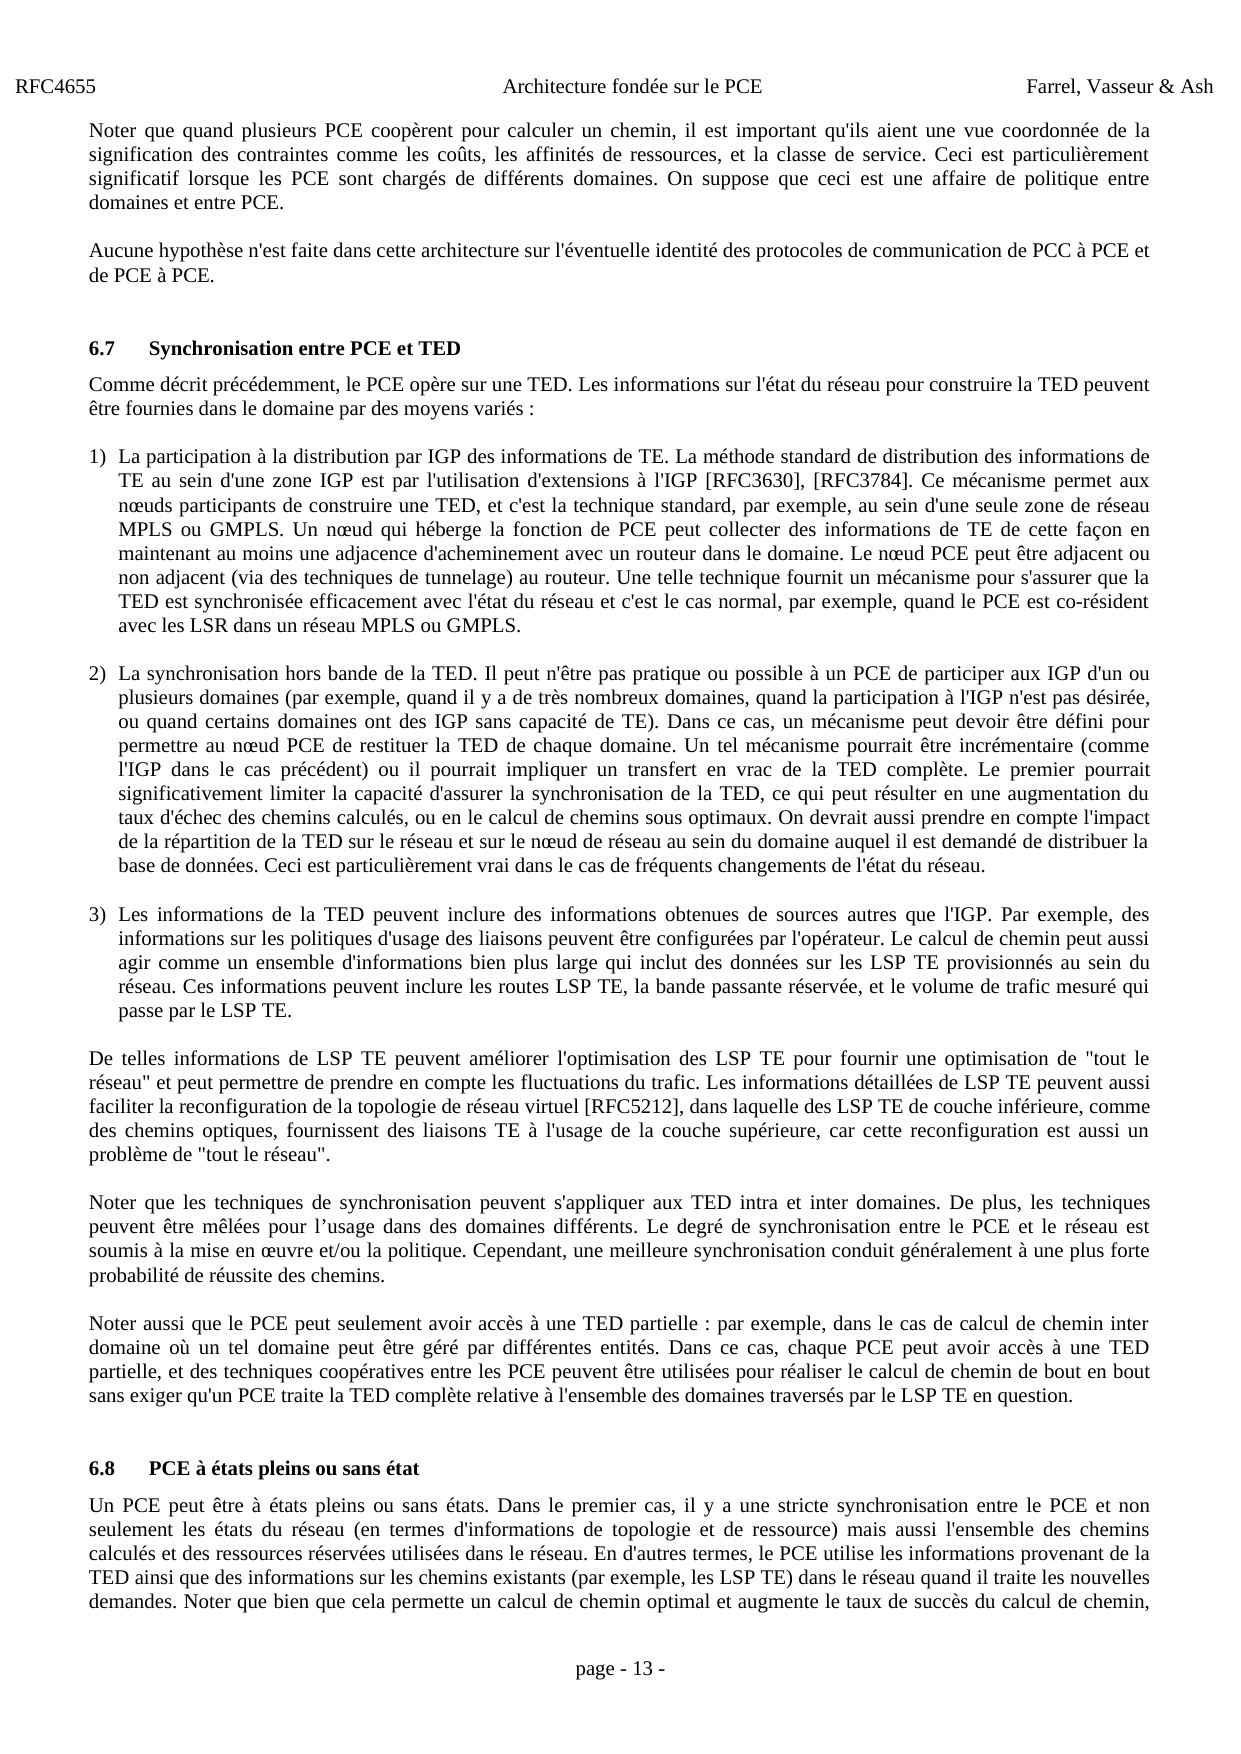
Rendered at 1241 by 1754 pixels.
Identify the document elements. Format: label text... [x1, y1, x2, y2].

text De telles informations de LSP TE peuvent améliorer l'optimisation des LSP TE pour fournir une optimisation de "tout le réseau" et peut permettre de prendre en compte les fluctuations du trafic. Les informations détaillées de LSP TE peuvent aussi faciliter la reconfiguration de la topologie de réseau virtuel [RFC5212], dans laquelle des LSP TE de couche inférieure, comme des chemins optiques, fournissent des liaisons TE à l'usage de la couche supérieure, car cette reconfiguration est aussi un problème de "tout le réseau". [89, 1046, 1152, 1166]
text Un PCE peut être à états pleins ou sans états. Dans le premier cas, il y a une stricte synchronisation entre le PCE et non seulement les états du réseau (en termes d'informations de topologie et de ressource) mais aussi l'ensemble des chemins calculés et des ressources réservées utilisées dans le réseau. En d'autres termes, le PCE utilise les informations provenant de la TED ainsi que des informations sur les chemins existants (par exemple, les LSP TE) dans le réseau quand il traite les nouvelles demandes. Noter que bien que cela permette un calcul de chemin optimal et augmente le taux de succès du calcul de chemin, [89, 1492, 1152, 1613]
text Comme décrit précédemment, le PCE opère sur une TED. Les informations sur l'état du réseau pour construire la TED peuvent être fournies dans le domaine par des moyens variés : [89, 372, 1152, 420]
text Noter que quand plusieurs PCE coopèrent pour calculer un chemin, il est important qu'ils aient une vue coordonnée de la signification des contraintes comme les coûts, les affinités de ressources, et la classe de service. Ceci est particulièrement significatif lorsque les PCE sont chargés de différents domaines. On suppose que ceci est une affaire de politique entre domaines et entre PCE. [89, 118, 1152, 214]
text 1) La participation à la distribution par IGP des informations de TE. La méthode standard de distribution des informations de TE au sein d'une zone IGP est par l'utilisation d'extensions à l'IGP [RFC3630], [RFC3784]. Ce mécanisme permet aux nœuds participants de construire une TED, et c'est la technique standard, par exemple, au sein d'une seule zone de réseau MPLS ou GMPLS. Un nœud qui héberge la fonction de PCE peut collecter des informations de TE de cette façon en maintenant au moins une adjacence d'acheminement avec un routeur dans le domaine. Le nœud PCE peut être adjacent ou non adjacent (via des techniques de tunnelage) au routeur. Une telle technique fournit un mécanisme pour s'assurer que la TED est synchronisée efficacement avec l'état du réseau et c'est le cas normal, par exemple, quand le PCE est co-résident avec les LSR dans un réseau MPLS ou GMPLS. [89, 444, 1152, 637]
text Aucune hypothèse n'est faite dans cette architecture sur l'éventuelle identité des protocoles de communication de PCC à PCE et de PCE à PCE. [89, 238, 1152, 287]
text Noter aussi que le PCE peut seulement avoir accès à une TED partielle : par exemple, dans le cas de calcul de chemin inter domaine où un tel domaine peut être géré par différentes entités. Dans ce cas, chaque PCE peut avoir accès à une TED partielle, et des techniques coopératives entre les PCE peuvent être utilisées pour réaliser le calcul de chemin de bout en bout sans exiger qu'un PCE traite la TED complète relative à l'ensemble des domaines traversés par le LSP TE en question. [89, 1311, 1152, 1407]
subtitle 6.8 PCE à états pleins ou sans état [89, 1456, 1152, 1480]
text Noter que les techniques de synchronisation peuvent s'appliquer aux TED intra et inter domaines. De plus, les techniques peuvent être mêlées pour l’usage dans des domaines différents. Le degré de synchronisation entre le PCE et le réseau est soumis à la mise en œuvre et/ou la politique. Cependant, une meilleure synchronisation conduit généralement à une plus forte probabilité de réussite des chemins. [89, 1190, 1152, 1287]
text 2) La synchronisation hors bande de la TED. Il peut n'être pas pratique ou possible à un PCE de participer aux IGP d'un ou plusieurs domaines (par exemple, quand il y a de très nombreux domaines, quand la participation à l'IGP n'est pas désirée, ou quand certains domaines ont des IGP sans capacité de TE). Dans ce cas, un mécanisme peut devoir être défini pour permettre au nœud PCE de restituer la TED de chaque domaine. Un tel mécanisme pourrait être incrémentaire (comme l'IGP dans le cas précédent) ou il pourrait impliquer un transfert en vrac de la TED complète. Le premier pourrait significativement limiter la capacité d'assurer la synchronisation de la TED, ce qui peut résulter en une augmentation du taux d'échec des chemins calculés, ou en le calcul de chemins sous optimaux. On devrait aussi prendre en compte l'impact de la répartition de la TED sur le réseau et sur le nœud de réseau au sein du domaine auquel il est demandé de distribuer la base de données. Ceci est particulièrement vrai dans le cas de fréquents changements de l'état du réseau. [89, 661, 1152, 877]
subtitle 6.7 Synchronisation entre PCE et TED [89, 336, 1152, 360]
text 3) Les informations de la TED peuvent inclure des informations obtenues de sources autres que l'IGP. Par exemple, des informations sur les politiques d'usage des liaisons peuvent être configurées par l'opérateur. Le calcul de chemin peut aussi agir comme un ensemble d'informations bien plus large qui inclut des données sur les LSP TE provisionnés au sein du réseau. Ces informations peuvent inclure les routes LSP TE, la bande passante réservée, et le volume de trafic mesuré qui passe par le LSP TE. [89, 902, 1152, 1022]
